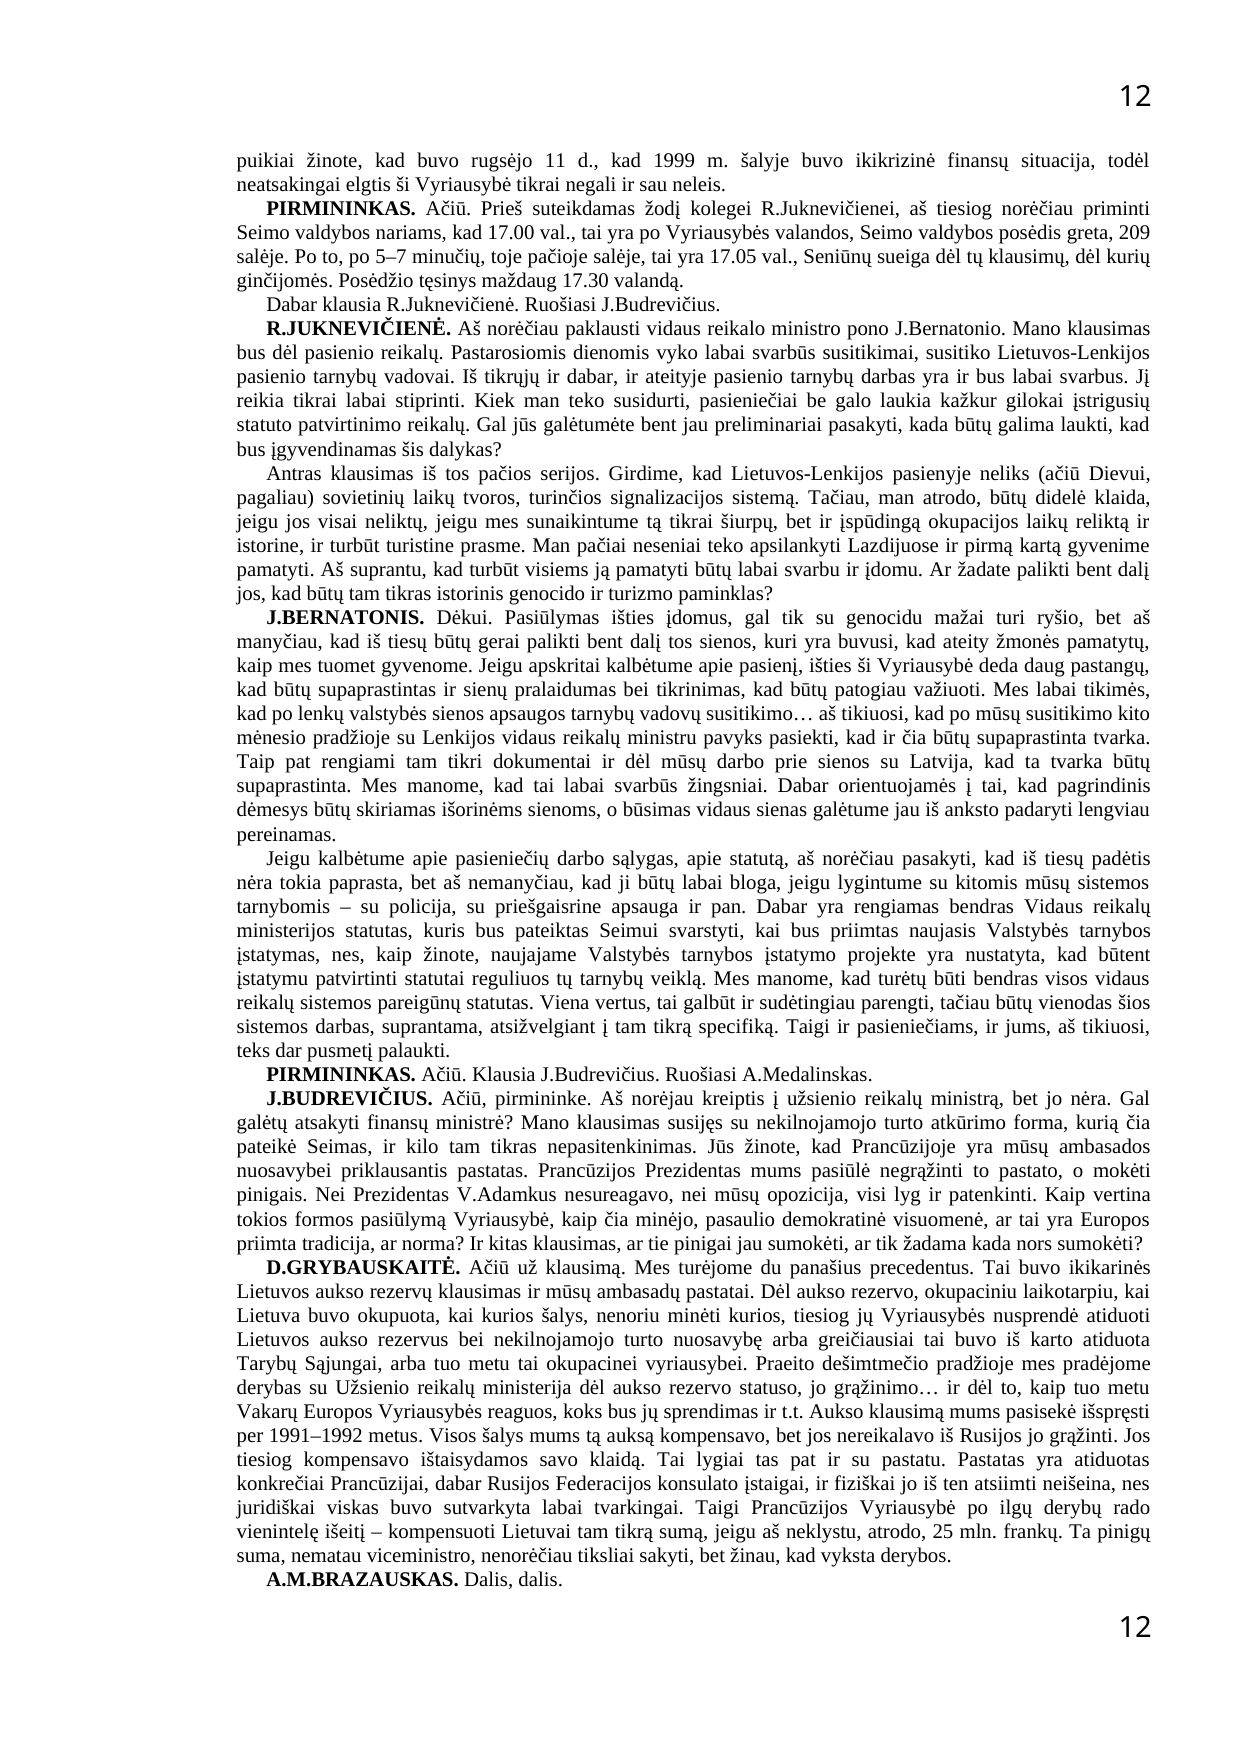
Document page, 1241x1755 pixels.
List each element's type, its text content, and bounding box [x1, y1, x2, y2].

text PIRMININKAS. Ačiū. Prieš suteikdamas žodį kolegei R.Juknevičienei, aš tiesiog norėčiau priminti Seimo valdybos nariams, kad 17.00 val., tai yra po Vyriausybės valandos, Seimo valdybos posėdis greta, 209 salėje. Po to, po 5–7 minučių, toje pačioje salėje, tai yra 17.05 val., Seniūnų sueiga dėl tų klausimų, dėl kurių ginčijomės. Posėdžio tęsinys maždaug 17.30 valandą. [236, 196, 1152, 292]
text A.M.BRAZAUSKAS. Dalis, dalis. [236, 1567, 1152, 1591]
text Jeigu kalbėtume apie pasieniečių darbo sąlygas, apie statutą, aš norėčiau pasakyti, kad iš tiesų padėtis nėra tokia paprasta, bet aš nemanyčiau, kad ji būtų labai bloga, jeigu lygintume su kitomis mūsų sistemos tarnybomis – su policija, su priešgaisrine apsauga ir pan. Dabar yra rengiamas bendras Vidaus reikalų ministerijos statutas, kuris bus pateiktas Seimui svarstyti, kai bus priimtas naujasis Valstybės tarnybos įstatymas, nes, kaip žinote, naujajame Valstybės tarnybos įstatymo projekte yra nustatyta, kad būtent įstatymu patvirtinti statutai reguliuos tų tarnybų veiklą. Mes manome, kad turėtų būti bendras visos vidaus reikalų sistemos pareigūnų statutas. Viena vertus, tai galbūt ir sudėtingiau parengti, tačiau būtų vienodas šios sistemos darbas, suprantama, atsižvelgiant į tam tikrą specifiką. Taigi ir pasieniečiams, ir jums, aš tikiuosi, teks dar pusmetį palaukti. [236, 846, 1152, 1062]
text J.BUDREVIČIUS. Ačiū, pirmininke. Aš norėjau kreiptis į užsienio reikalų ministrą, bet jo nėra. Gal galėtų atsakyti finansų ministrė? Mano klausimas susijęs su nekilnojamojo turto atkūrimo forma, kurią čia pateikė Seimas, ir kilo tam tikras nepasitenkinimas. Jūs žinote, kad Prancūzijoje yra mūsų ambasados nuosavybei priklausantis pastatas. Prancūzijos Prezidentas mums pasiūlė negrąžinti to pastato, o mokėti pinigais. Nei Prezidentas V.Adamkus nesureagavo, nei mūsų opozicija, visi lyg ir patenkinti. Kaip vertina tokios formos pasiūlymą Vyriausybė, kaip čia minėjo, pasaulio demokratinė visuomenė, ar tai yra Europos priimta tradicija, ar norma? Ir kitas klausimas, ar tie pinigai jau sumokėti, ar tik žadama kada nors sumokėti? [236, 1086, 1152, 1254]
text J.BERNATONIS. Dėkui. Pasiūlymas išties įdomus, gal tik su genocidu mažai turi ryšio, bet aš manyčiau, kad iš tiesų būtų gerai palikti bent dalį tos sienos, kuri yra buvusi, kad ateity žmonės pamatytų, kaip mes tuomet gyvenome. Jeigu apskritai kalbėtume apie pasienį, išties ši Vyriausybė deda daug pastangų, kad būtų supaprastintas ir sienų pralaidumas bei tikrinimas, kad būtų patogiau važiuoti. Mes labai tikimės, kad po lenkų valstybės sienos apsaugos tarnybų vadovų susitikimo… aš tikiuosi, kad po mūsų susitikimo kito mėnesio pradžioje su Lenkijos vidaus reikalų ministru pavyks pasiekti, kad ir čia būtų supaprastinta tvarka. Taip pat rengiami tam tikri dokumentai ir dėl mūsų darbo prie sienos su Latvija, kad ta tvarka būtų supaprastinta. Mes manome, kad tai labai svarbūs žingsniai. Dabar orientuojamės į tai, kad pagrindinis dėmesys būtų skiriamas išorinėms sienoms, o būsimas vidaus sienas galėtume jau iš anksto padaryti lengviau pereinamas. [236, 605, 1152, 846]
text puikiai žinote, kad buvo rugsėjo 11 d., kad 1999 m. šalyje buvo ikikrizinė finansų situacija, todėl neatsakingai elgtis ši Vyriausybė tikrai negali ir sau neleis. [236, 148, 1152, 196]
text Dabar klausia R.Juknevičienė. Ruošiasi J.Budrevičius. [236, 292, 1152, 316]
text R.JUKNEVIČIENĖ. Aš norėčiau paklausti vidaus reikalo ministro pono J.Bernatonio. Mano klausimas bus dėl pasienio reikalų. Pastarosiomis dienomis vyko labai svarbūs susitikimai, susitiko Lietuvos-Lenkijos pasienio tarnybų vadovai. Iš tikrųjų ir dabar, ir ateityje pasienio tarnybų darbas yra ir bus labai svarbus. Jį reikia tikrai labai stiprinti. Kiek man teko susidurti, pasieniečiai be galo laukia kažkur gilokai įstrigusių statuto patvirtinimo reikalų. Gal jūs galėtumėte bent jau preliminariai pasakyti, kada būtų galima laukti, kad bus įgyvendinamas šis dalykas? [236, 316, 1152, 461]
text Antras klausimas iš tos pačios serijos. Girdime, kad Lietuvos-Lenkijos pasienyje neliks (ačiū Dievui, pagaliau) sovietinių laikų tvoros, turinčios signalizacijos sistemą. Tačiau, man atrodo, būtų didelė klaida, jeigu jos visai neliktų, jeigu mes sunaikintume tą tikrai šiurpų, bet ir įspūdingą okupacijos laikų reliktą ir istorine, ir turbūt turistine prasme. Man pačiai neseniai teko apsilankyti Lazdijuose ir pirmą kartą gyvenime pamatyti. Aš suprantu, kad turbūt visiems ją pamatyti būtų labai svarbu ir įdomu. Ar žadate palikti bent dalį jos, kad būtų tam tikras istorinis genocido ir turizmo paminklas? [236, 461, 1152, 605]
text D.GRYBAUSKAITĖ. Ačiū už klausimą. Mes turėjome du panašius precedentus. Tai buvo ikikarinės Lietuvos aukso rezervų klausimas ir mūsų ambasadų pastatai. Dėl aukso rezervo, okupaciniu laikotarpiu, kai Lietuva buvo okupuota, kai kurios šalys, nenoriu minėti kurios, tiesiog jų Vyriausybės nusprendė atiduoti Lietuvos aukso rezervus bei nekilnojamojo turto nuosavybę arba greičiausiai tai buvo iš karto atiduota Tarybų Sąjungai, arba tuo metu tai okupacinei vyriausybei. Praeito dešimtmečio pradžioje mes pradėjome derybas su Užsienio reikalų ministerija dėl aukso rezervo statuso, jo grąžinimo… ir dėl to, kaip tuo metu Vakarų Europos Vyriausybės reaguos, koks bus jų sprendimas ir t.t. Aukso klausimą mums pasisekė išspręsti per 1991–1992 metus. Visos šalys mums tą auksą kompensavo, bet jos nereikalavo iš Rusijos jo grąžinti. Jos tiesiog kompensavo ištaisydamos savo klaidą. Tai lygiai tas pat ir su pastatu. Pastatas yra atiduotas konkrečiai Prancūzijai, dabar Rusijos Federacijos konsulato įstaigai, ir fiziškai jo iš ten atsiimti neišeina, nes juridiškai viskas buvo sutvarkyta labai tvarkingai. Taigi Prancūzijos Vyriausybė po ilgų derybų rado vienintelę išeitį – kompensuoti Lietuvai tam tikrą sumą, jeigu aš neklystu, atrodo, 25 mln. frankų. Ta pinigų suma, nematau viceministro, nenorėčiau tiksliai sakyti, bet žinau, kad vyksta derybos. [236, 1254, 1152, 1567]
text PIRMININKAS. Ačiū. Klausia J.Budrevičius. Ruošiasi A.Medalinskas. [236, 1062, 1152, 1086]
